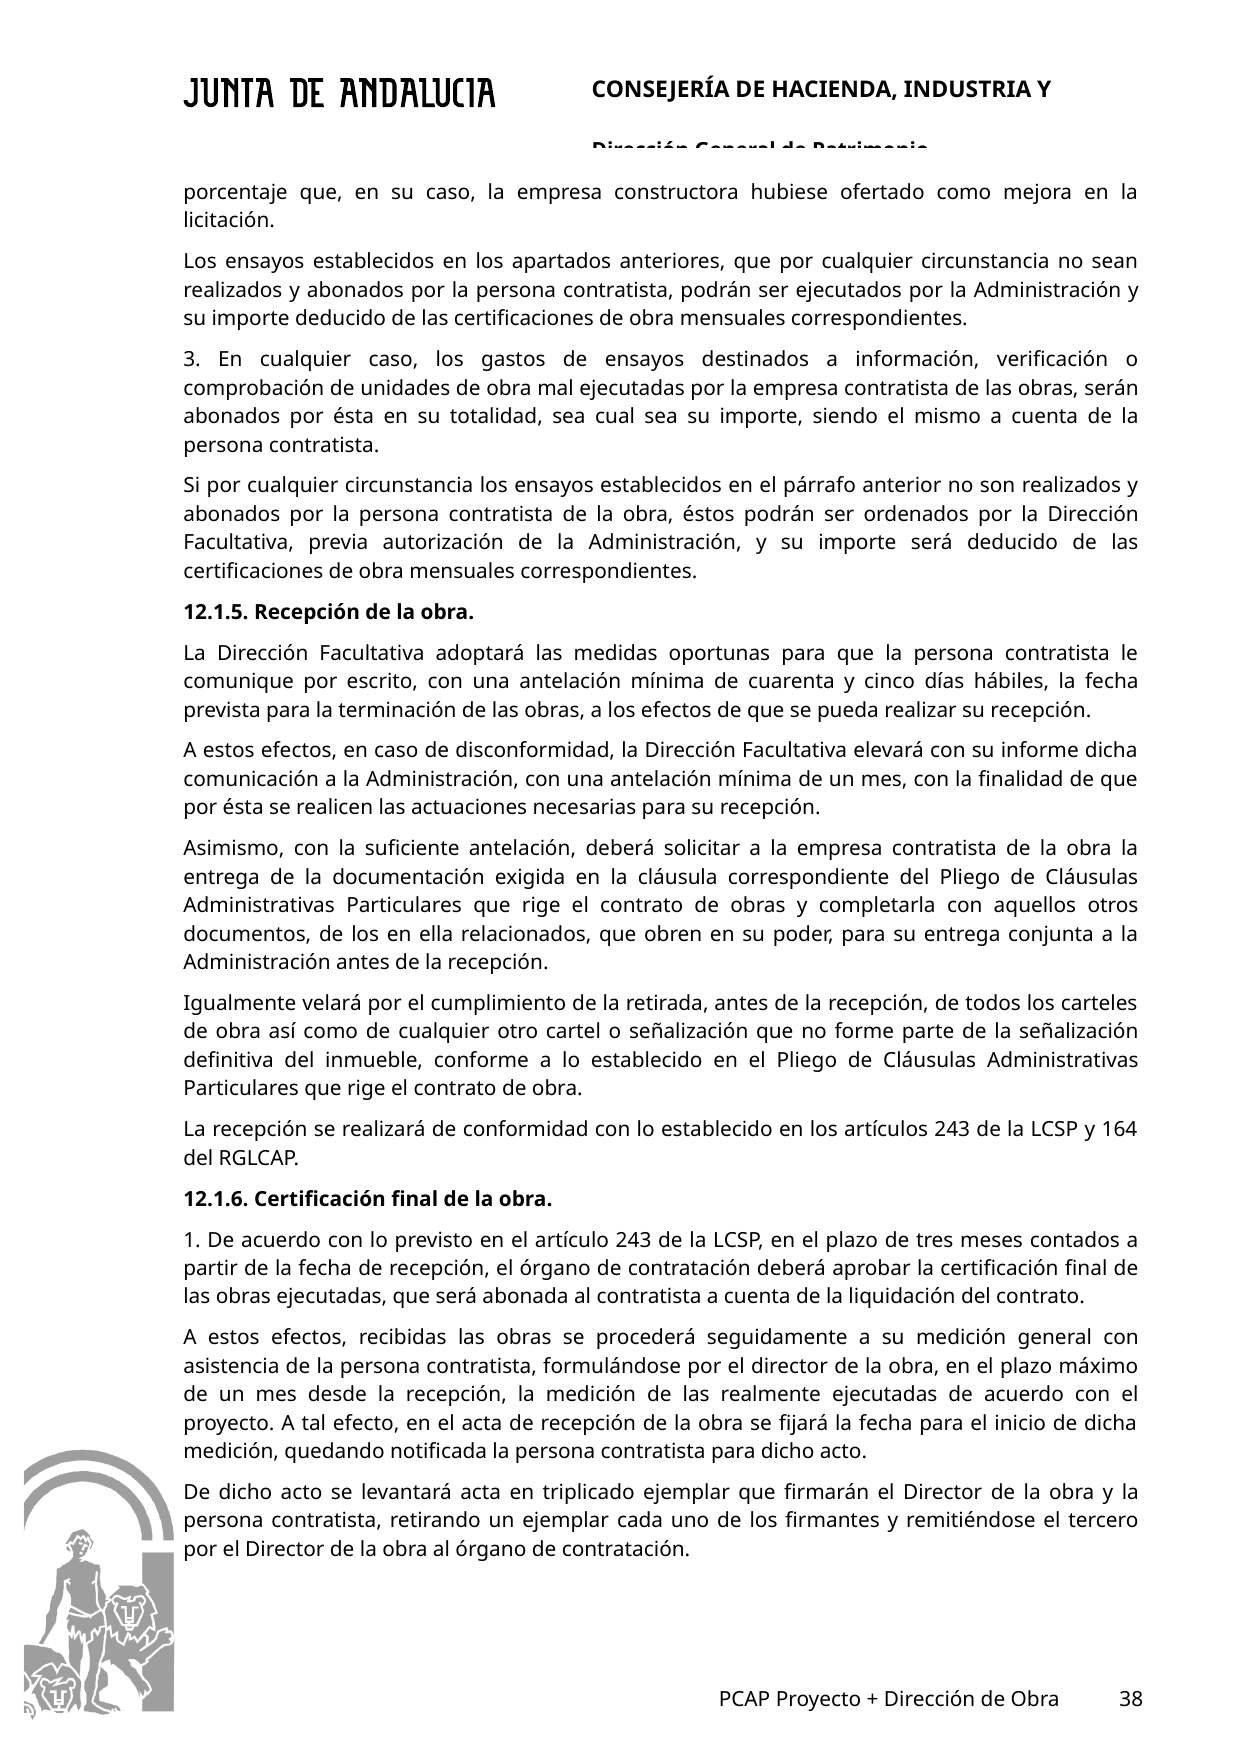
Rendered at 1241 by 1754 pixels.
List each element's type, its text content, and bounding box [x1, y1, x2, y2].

text 12.1.5. Recepción de la obra. [183, 597, 1140, 625]
text A estos efectos, recibidas las obras se procederá seguidamente a su medición general con asistencia de la persona contratista, formulándose por el director de la obra, en el plazo máximo de un mes desde la recepción, la medición de las realmente ejecutadas de acuerdo con el proyecto. A tal efecto, en el acta de recepción de la obra se fijará la fecha para el inicio de dicha medición, quedando notificada la persona contratista para dicho acto. [183, 1322, 1140, 1465]
text Igualmente velará por el cumplimiento de la retirada, antes de la recepción, de todos los carteles de obra así como de cualquier otro cartel o señalización que no forme parte de la señalización definitiva del inmueble, conforme a lo establecido en el Pliego de Cláusulas Administrativas Particulares que rige el contrato de obra. [183, 988, 1140, 1102]
text La Dirección Facultativa adoptará las medidas oportunas para que la persona contratista le comunique por escrito, con una antelación mínima de cuarenta y cinco días hábiles, la fecha prevista para la terminación de las obras, a los efectos de que se pueda realizar su recepción. [183, 638, 1140, 723]
text Si por cualquier circunstancia los ensayos establecidos en el párrafo anterior no son realizados y abonados por la persona contratista de la obra, éstos podrán ser ordenados por la Dirección Facultativa, previa autorización de la Administración, y su importe será deducido de las certificaciones de obra mensuales correspondientes. [183, 471, 1140, 584]
text La recepción se realizará de conformidad con lo establecido en los artículos 243 de la LCSP y 164 del RGLCAP. [183, 1114, 1140, 1171]
text porcentaje que, en su caso, la empresa constructora hubiese ofertado como mejora en la licitación. [183, 177, 1140, 234]
text 1. De acuerdo con lo previsto en el artículo 243 de la LCSP, en el plazo de tres meses contados a partir de la fecha de recepción, el órgano de contratación deberá aprobar la certificación final de las obras ejecutadas, que será abonada al contratista a cuenta de la liquidación del contrato. [183, 1225, 1140, 1310]
text A estos efectos, en caso de disconformidad, la Dirección Facultativa elevará con su informe dicha comunicación a la Administración, con una antelación mínima de un mes, con la finalidad de que por ésta se realicen las actuaciones necesarias para su recepción. [183, 736, 1140, 821]
text Asimismo, con la suficiente antelación, deberá solicitar a la empresa contratista de la obra la entrega de la documentación exigida en la cláusula correspondiente del Pliego de Cláusulas Administrativas Particulares que rige el contrato de obras y completarla con aquellos otros documentos, de los en ella relacionados, que obren en su poder, para su entrega conjunta a la Administración antes de la recepción. [183, 833, 1140, 976]
text Los ensayos establecidos en los apartados anteriores, que por cualquier circunstancia no sean realizados y abonados por la persona contratista, podrán ser ejecutados por la Administración y su importe deducido de las certificaciones de obra mensuales correspondientes. [183, 247, 1140, 332]
text 3. En cualquier caso, los gastos de ensayos destinados a información, verificación o comprobación de unidades de obra mal ejecutadas por la empresa contratista de las obras, serán abonados por ésta en su totalidad, sea cual sea su importe, siendo el mismo a cuenta de la persona contratista. [183, 344, 1140, 458]
text De dicho acto se levantará acta en triplicado ejemplar que firmarán el Director de la obra y la persona contratista, retirando un ejemplar cada uno de los firmantes y remitiéndose el tercero por el Director de la obra al órgano de contratación. [183, 1477, 1140, 1562]
text 12.1.6. Certificación final de la obra. [183, 1184, 1140, 1212]
